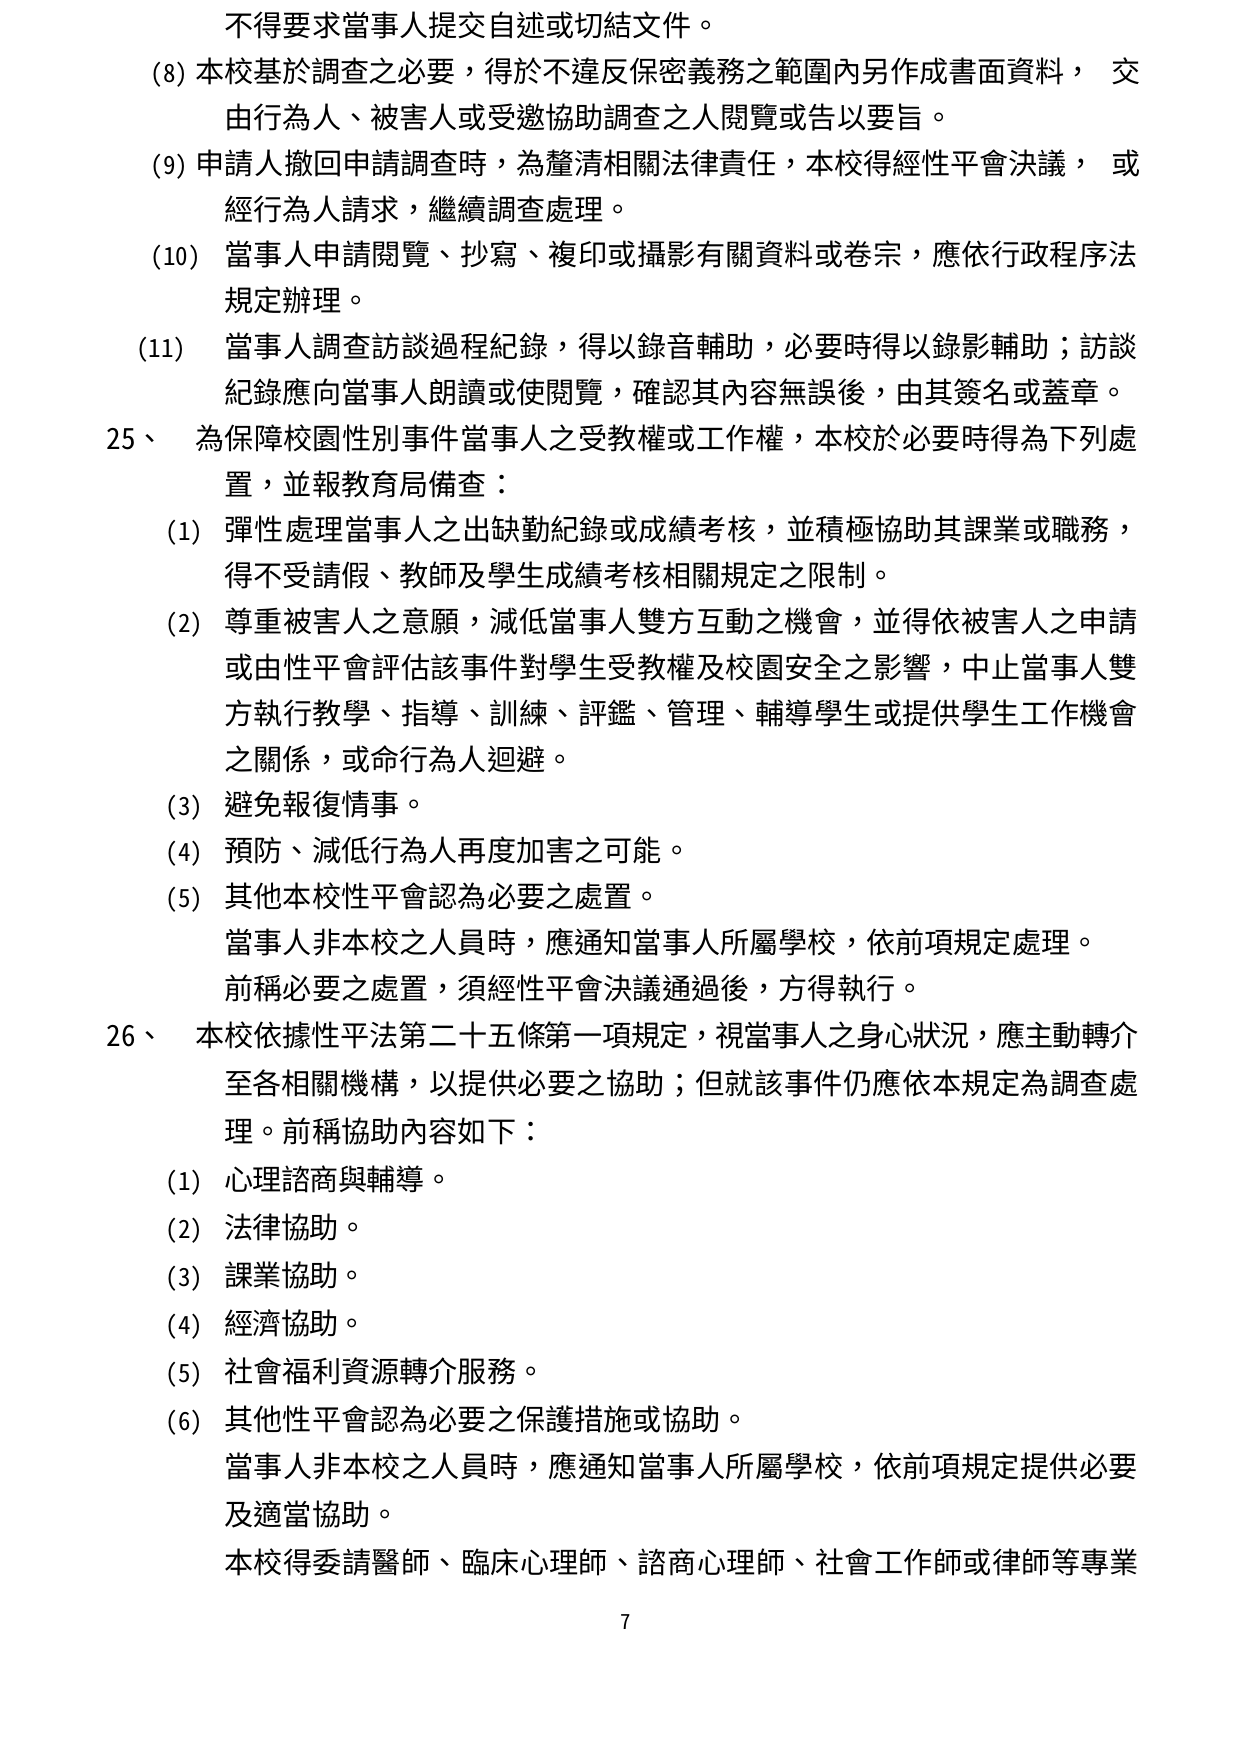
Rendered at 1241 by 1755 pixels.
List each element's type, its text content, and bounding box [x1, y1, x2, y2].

list 預防、減低行為人再度加害之可能。 [165, 825, 1140, 871]
list 本校依據性平法第二十五條第一項規定，視當事人之身心狀況，應主動轉介至各相關機構，以提供必要之協助；但就該事件仍應依本規定為調查處理。前稱協助內容如下： [106, 1008, 1140, 1152]
list 彈性處理當事人之出缺勤紀錄或成績考核，並積極協助其課業或職務， 得不受請假、教師及學生成績考核相關規定之限制。 [165, 504, 1140, 596]
list 申請人撤回申請調查時，為釐清相關法律責任，本校得經性平會決議， 或經行為人請求，繼續調查處理。 [151, 137, 1140, 229]
list 法律協助。 [165, 1200, 1140, 1248]
list 其他性平會認為必要之保護措施或協助。 [165, 1392, 1140, 1439]
list 為保障校園性別事件當事人之受教權或工作權，本校於必要時得為下列處置，並報教育局備查： [106, 412, 1140, 504]
list 不得要求當事人提交自述或切結文件。 [151, 0, 1140, 46]
list 課業協助。 [165, 1248, 1140, 1296]
text 當事人非本校之人員時，應通知當事人所屬學校，依前項規定提供必要及適當協助。 [224, 1439, 1140, 1535]
list 本校基於調查之必要，得於不違反保密義務之範圍內另作成書面資料， 交由行為人、被害人或受邀協助調查之人閱覽或告以要旨。 [151, 46, 1140, 137]
list 社會福利資源轉介服務。 [165, 1344, 1140, 1392]
list 當事人申請閱覽、抄寫、複印或攝影有關資料或卷宗，應依行政程序法規定辦理。 [151, 229, 1140, 321]
list 尊重被害人之意願，減低當事人雙方互動之機會，並得依被害人之申請或由性平會評估該事件對學生受教權及校園安全之影響，中止當事人雙方執行教學、指導、訓練、評鑑、管理、輔導學生或提供學生工作機會之關係，或命行為人迴避。 [165, 596, 1140, 779]
text 本校得委請醫師、臨床心理師、諮商心理師、社會工作師或律師等專業 [224, 1535, 1140, 1583]
list 避免報復情事。 [165, 779, 1140, 825]
text 當事人非本校之人員時，應通知當事人所屬學校，依前項規定處理。 [224, 917, 1140, 962]
list 其他本校性平會認為必要之處置。 [165, 871, 1140, 917]
list 經濟協助。 [165, 1296, 1140, 1344]
list 當事人調查訪談過程紀錄，得以錄音輔助，必要時得以錄影輔助；訪談紀錄應向當事人朗讀或使閱覽，確認其內容無誤後，由其簽名或蓋章。 [136, 321, 1140, 412]
text 前稱必要之處置，須經性平會決議通過後，方得執行。 [224, 962, 1140, 1008]
list 心理諮商與輔導。 [165, 1152, 1140, 1200]
